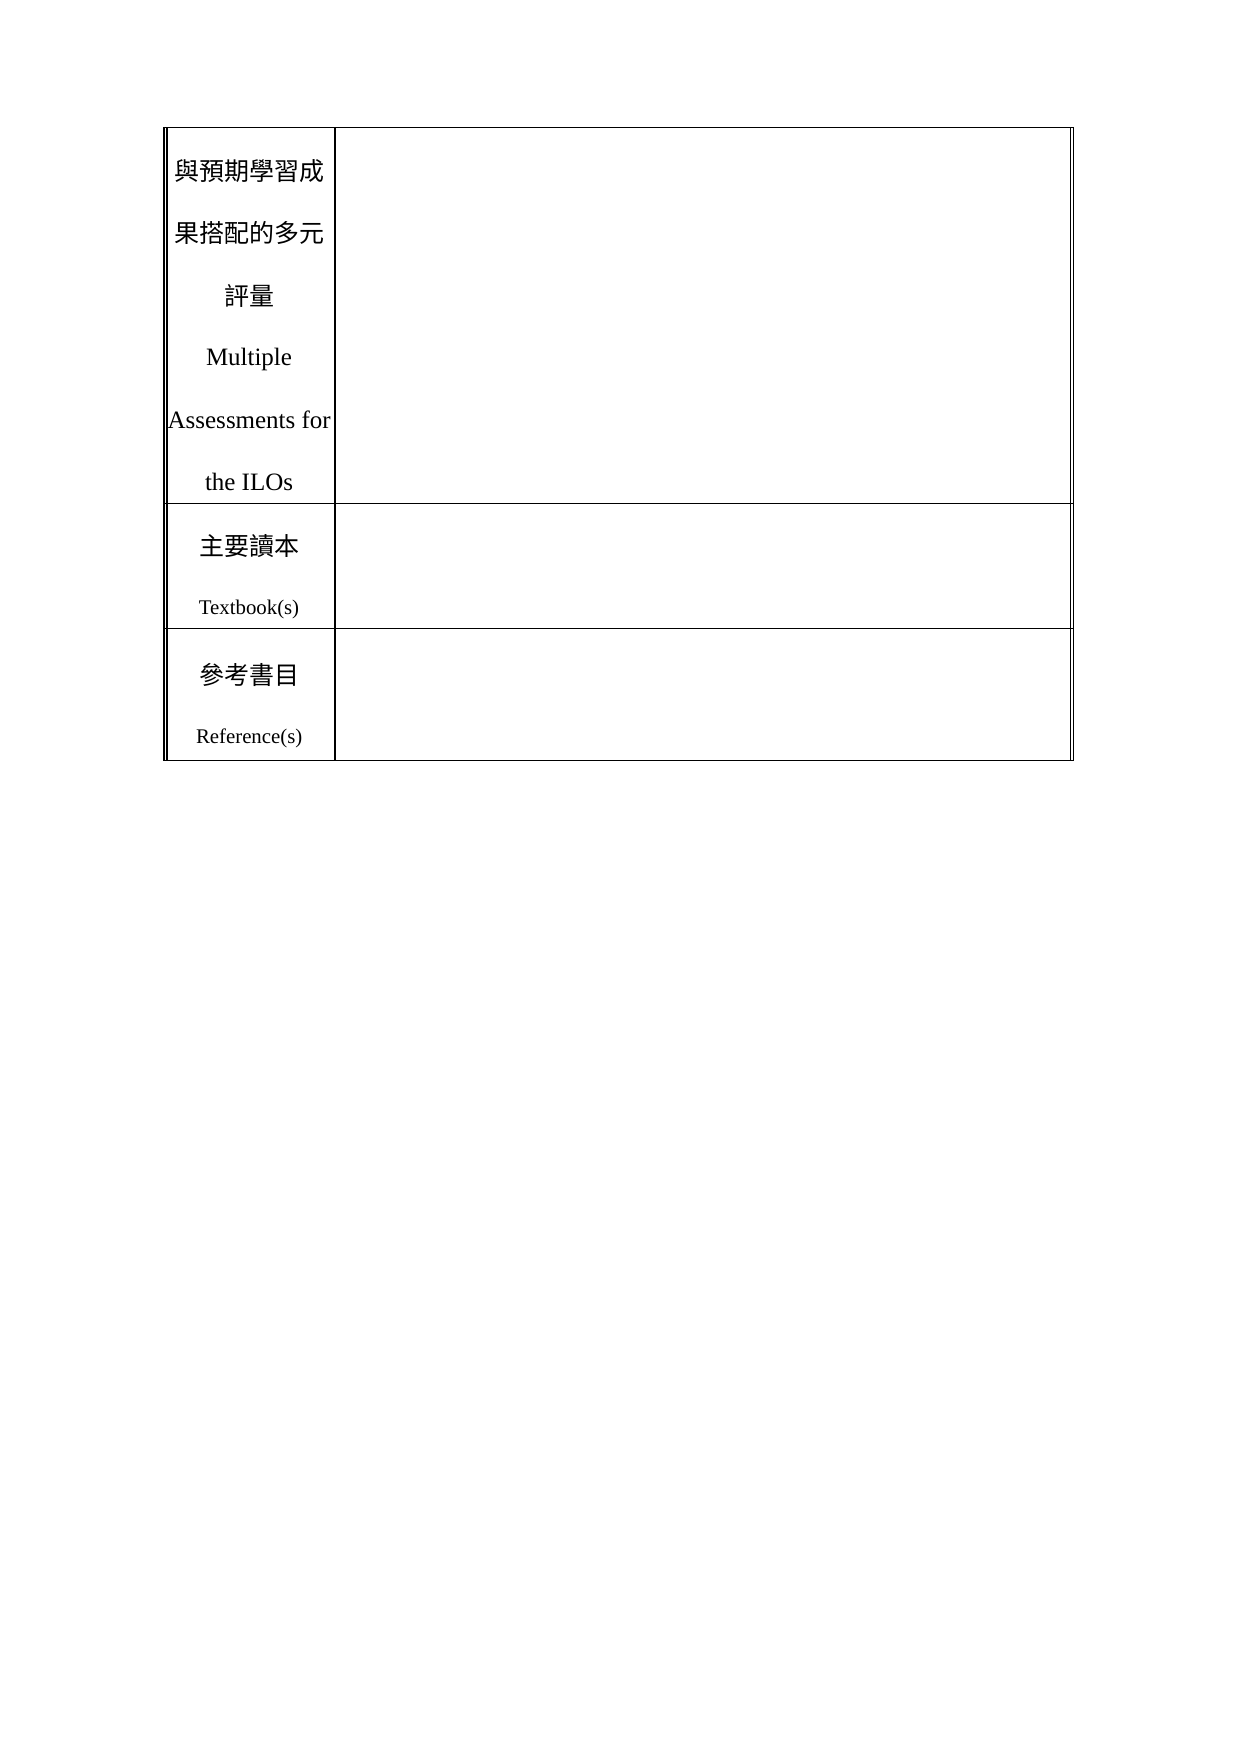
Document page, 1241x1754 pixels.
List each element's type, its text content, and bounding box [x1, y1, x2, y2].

table_cell 與預期學習成果搭配的多元評量 Multiple Assessments for the ILOs [168, 128, 334, 502]
table_cell [336, 128, 1070, 502]
table_cell [336, 629, 1070, 760]
table_cell 參考書目 Reference(s) [168, 629, 334, 760]
table_cell [336, 504, 1070, 628]
table_cell 主要讀本 Textbook(s) [168, 504, 334, 628]
